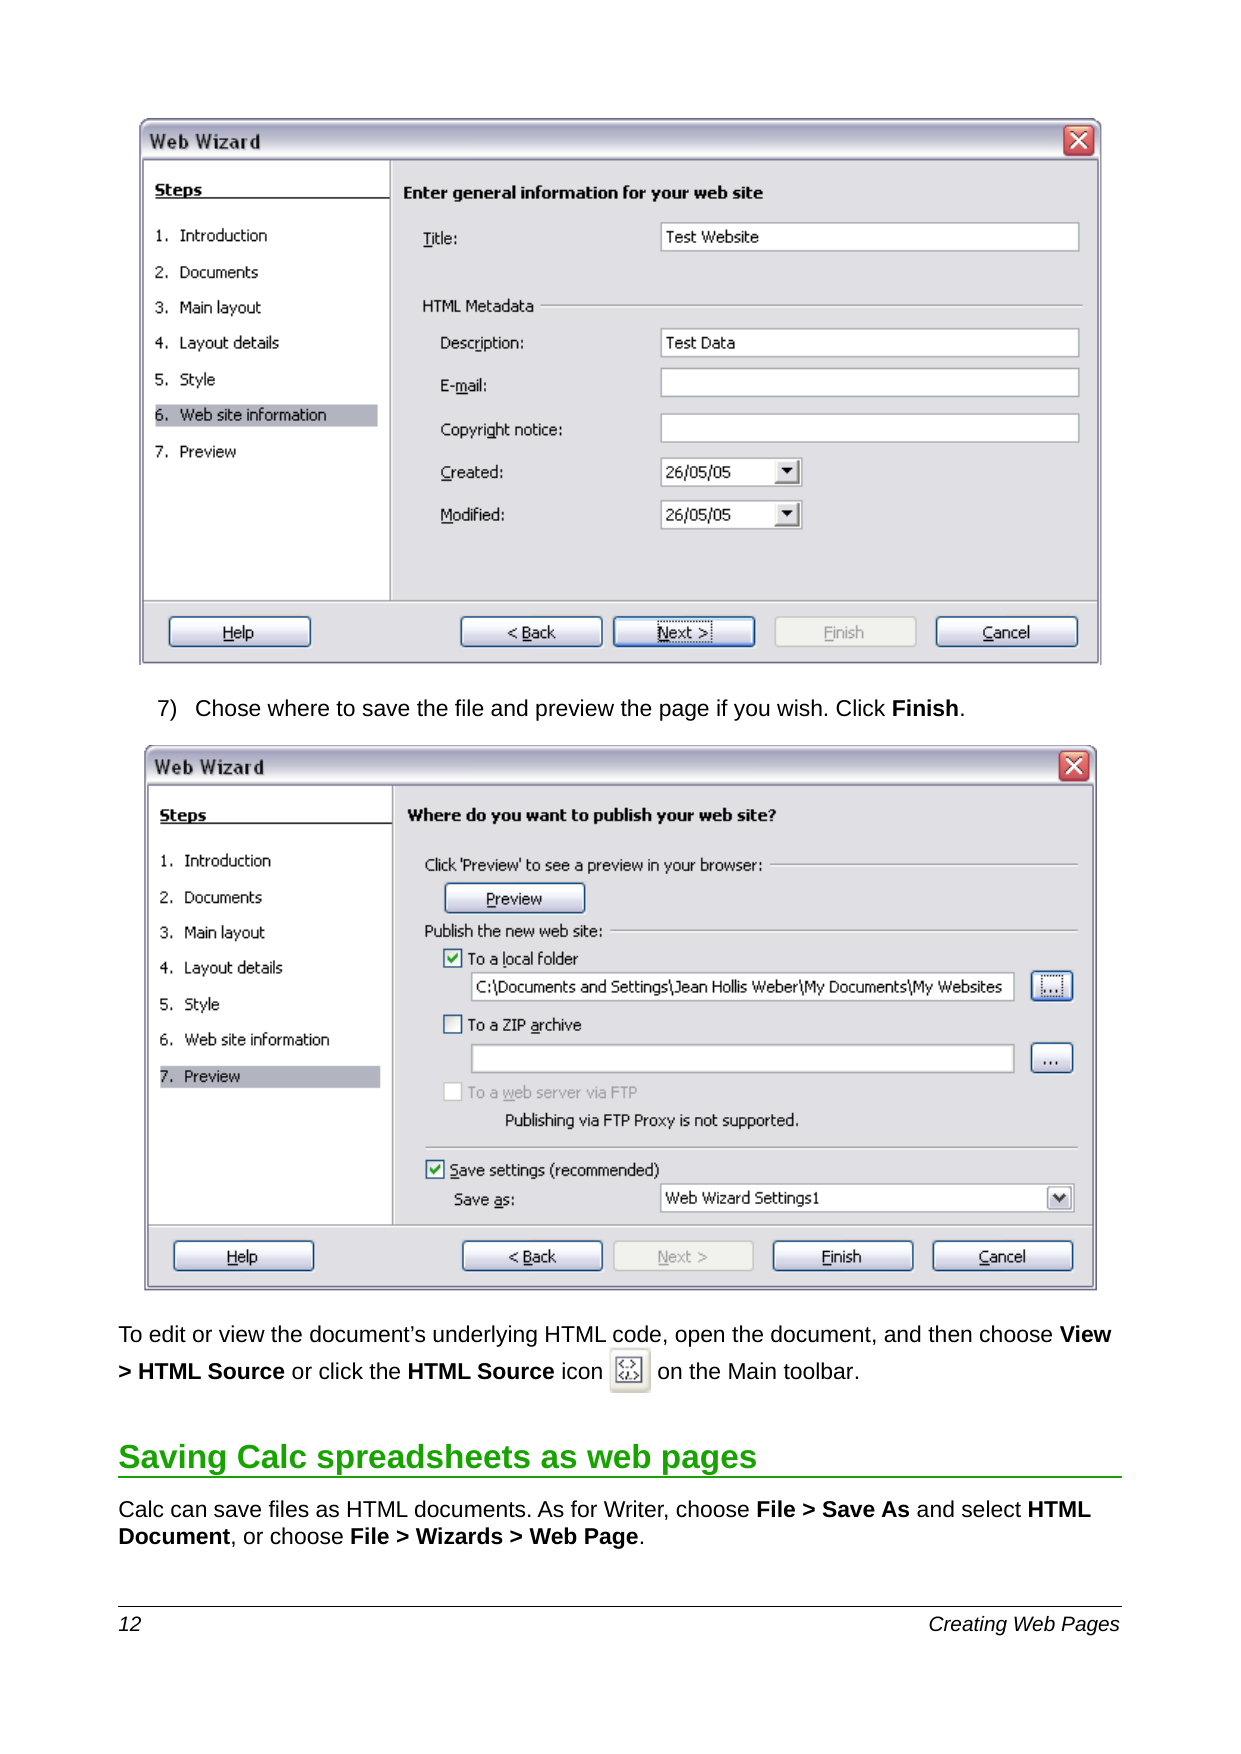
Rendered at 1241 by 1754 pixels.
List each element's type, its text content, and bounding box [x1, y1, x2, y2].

text To edit or view the document’s underlying HTML code, open the document, and then choose View > HTML Source or click the HTML Source icon on the Main toolbar. [118, 1321, 1122, 1393]
list Chose where to save the file and preview the page if you wish. Click Finish. [177, 694, 1122, 721]
picture [138, 118, 1102, 665]
subtitle Saving Calc spreadsheets as web pages [118, 1437, 1122, 1476]
text Calc can save files as HTML documents. As for Writer, choose File > Save As and select HTML Document, or choose File > Wizards > Web Page. [118, 1496, 1122, 1549]
picture [609, 1347, 651, 1393]
picture [143, 745, 1097, 1292]
